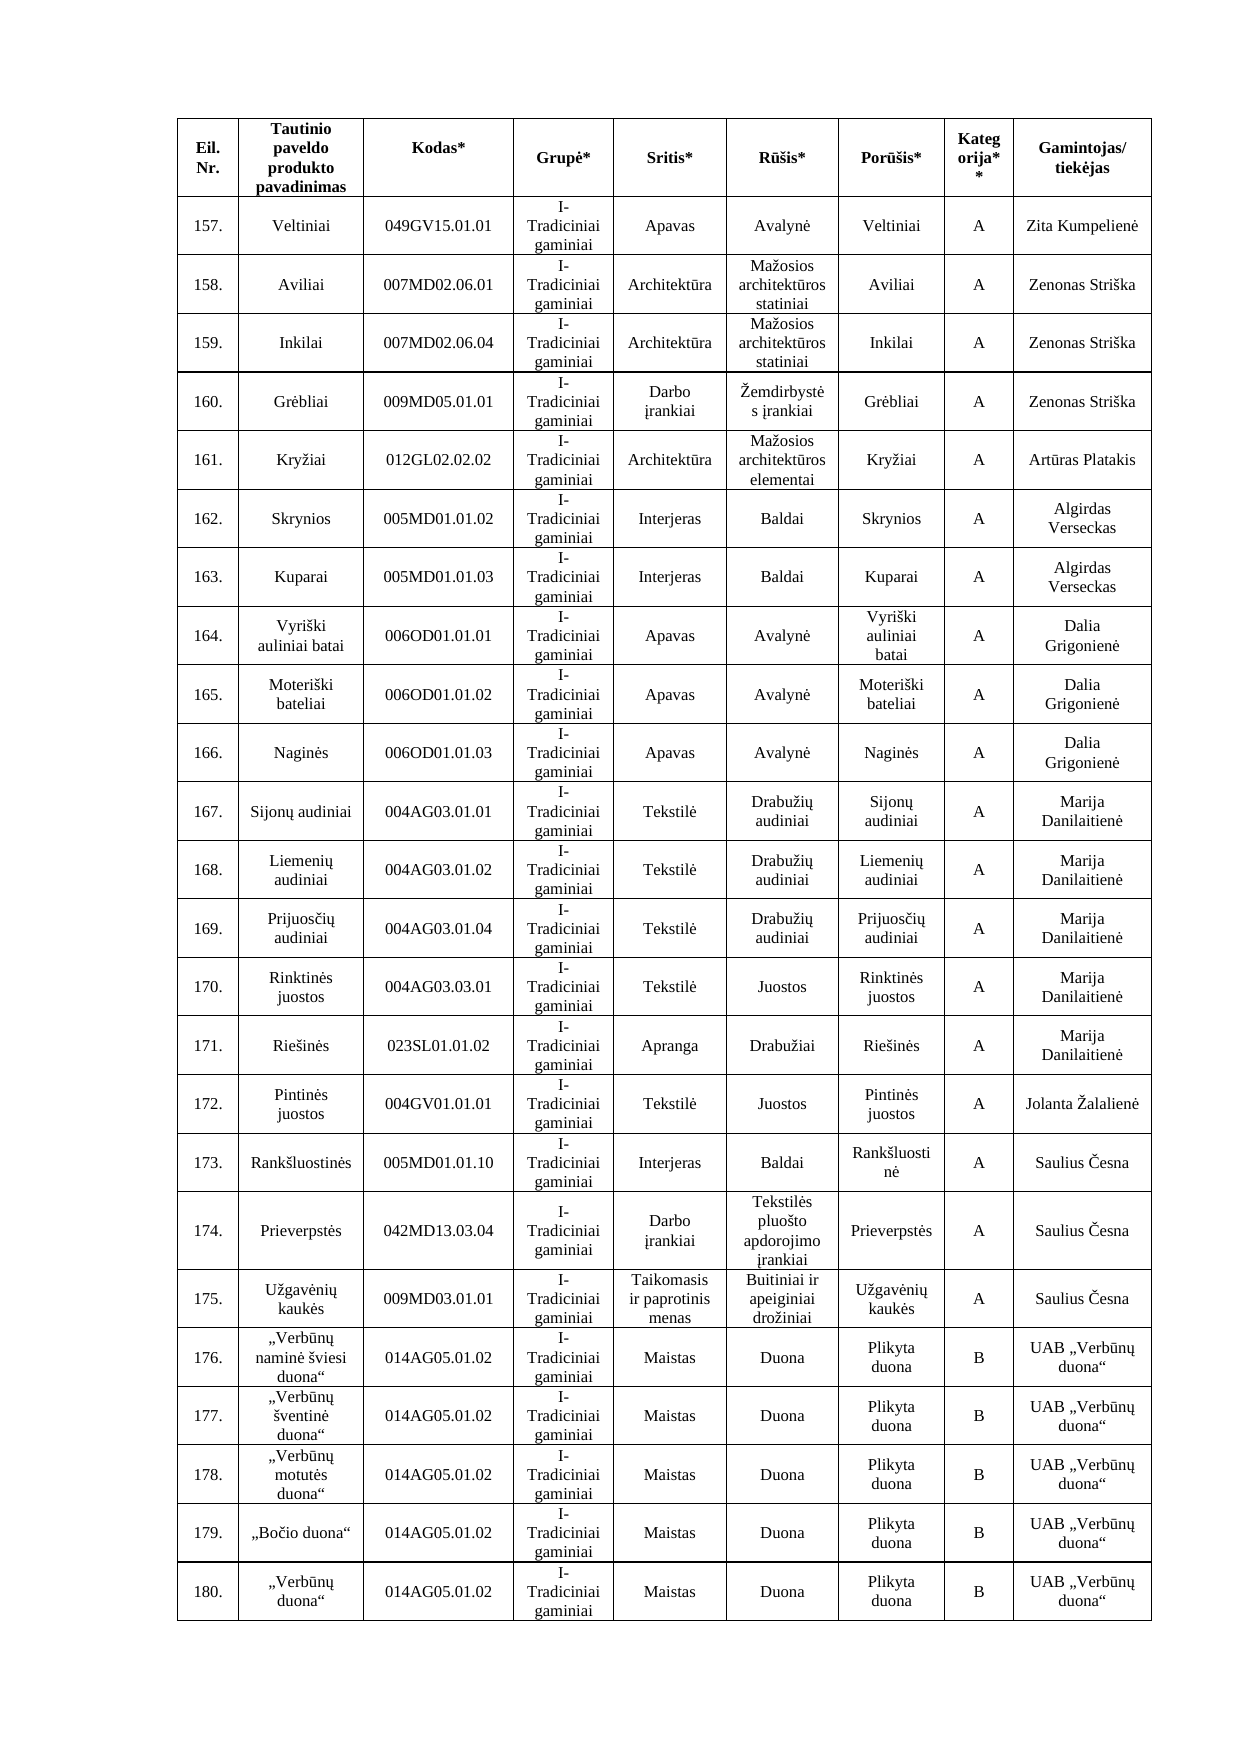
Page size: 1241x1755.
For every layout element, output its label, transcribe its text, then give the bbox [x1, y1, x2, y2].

table_header Rūšis* [727, 119, 838, 196]
table_cell Pintinės juostos [239, 1075, 363, 1132]
table_cell A [945, 899, 1013, 957]
table_cell Inkilai [239, 314, 363, 371]
table_cell „Verbūnų motutės duona“ [239, 1445, 363, 1503]
table_cell Maistas [614, 1387, 726, 1444]
table_cell B [945, 1387, 1013, 1444]
table_cell Vyriški auliniai batai [239, 607, 363, 664]
table_cell 160. [178, 373, 238, 430]
table_cell Duona [727, 1445, 838, 1503]
table_cell I-Tradiciniai gaminiai [514, 1270, 613, 1327]
table_cell Tekstilė [614, 782, 726, 840]
table_cell I-Tradiciniai gaminiai [514, 841, 613, 898]
table_cell Maistas [614, 1445, 726, 1503]
table_cell 163. [178, 548, 238, 606]
table_cell Mažosios architektūros statiniai [727, 314, 838, 371]
table_cell Baldai [727, 490, 838, 547]
table_cell A [945, 724, 1013, 781]
table_cell Dalia Grigonienė [1014, 665, 1151, 723]
table_cell Architektūra [614, 314, 726, 371]
table_cell I-Tradiciniai gaminiai [514, 1328, 613, 1386]
table_cell Marija Danilaitienė [1014, 958, 1151, 1015]
table_cell Prieverpstės [839, 1192, 944, 1269]
table_cell Kuparai [239, 548, 363, 606]
table_cell 176. [178, 1328, 238, 1386]
table_header Eil. Nr. [178, 119, 238, 196]
table_cell 171. [178, 1016, 238, 1074]
table_cell Liemenių audiniai [239, 841, 363, 898]
table_cell 005MD01.01.03 [364, 548, 513, 606]
table_cell Avalynė [727, 607, 838, 664]
table_cell 009MD03.01.01 [364, 1270, 513, 1327]
table_cell 009MD05.01.01 [364, 373, 513, 430]
table_cell Sijonų audiniai [239, 782, 363, 840]
table_cell I-Tradiciniai gaminiai [514, 724, 613, 781]
table_cell Skrynios [839, 490, 944, 547]
table_cell Drabužių audiniai [727, 899, 838, 957]
table_cell Tekstilė [614, 841, 726, 898]
table_cell Drabužių audiniai [727, 782, 838, 840]
table_cell A [945, 197, 1013, 254]
table_cell Rinktinės juostos [239, 958, 363, 1015]
table_cell Saulius Česna [1014, 1134, 1151, 1191]
table_cell Tekstilė [614, 899, 726, 957]
table_cell I-Tradiciniai gaminiai [514, 1016, 613, 1074]
table_cell 158. [178, 255, 238, 313]
table_cell A [945, 782, 1013, 840]
table_cell Užgavėnių kaukės [239, 1270, 363, 1327]
table_cell 175. [178, 1270, 238, 1327]
table_cell I-Tradiciniai gaminiai [514, 899, 613, 957]
table_cell I-Tradiciniai gaminiai [514, 1387, 613, 1444]
table_cell Grėbliai [839, 373, 944, 430]
table_cell Architektūra [614, 255, 726, 313]
table_cell I-Tradiciniai gaminiai [514, 431, 613, 488]
table_cell Riešinės [239, 1016, 363, 1074]
table_cell I-Tradiciniai gaminiai [514, 314, 613, 371]
table_cell 014AG05.01.02 [364, 1563, 513, 1620]
table_cell Kryžiai [839, 431, 944, 488]
table_cell Interjeras [614, 490, 726, 547]
table_header Gamintojas/ tiekėjas [1014, 119, 1151, 196]
table_cell Drabužių audiniai [727, 841, 838, 898]
table_cell A [945, 490, 1013, 547]
table_cell 004AG03.01.02 [364, 841, 513, 898]
table_cell Naginės [839, 724, 944, 781]
table_cell Mažosios architektūros statiniai [727, 255, 838, 313]
table_cell 169. [178, 899, 238, 957]
table_cell Apavas [614, 665, 726, 723]
table_cell A [945, 314, 1013, 371]
table_cell B [945, 1445, 1013, 1503]
table_cell Pintinės juostos [839, 1075, 944, 1132]
table_cell 006OD01.01.03 [364, 724, 513, 781]
table_cell 006OD01.01.01 [364, 607, 513, 664]
table_cell Darbo įrankiai [614, 1192, 726, 1269]
table_cell A [945, 1016, 1013, 1074]
table_header Kategorija** [945, 119, 1013, 196]
table_cell Darbo įrankiai [614, 373, 726, 430]
table_cell 164. [178, 607, 238, 664]
table_cell I-Tradiciniai gaminiai [514, 665, 613, 723]
table_cell Plikyta duona [839, 1445, 944, 1503]
table_header Sritis* [614, 119, 726, 196]
table_cell 172. [178, 1075, 238, 1132]
table_cell A [945, 431, 1013, 488]
table_cell Plikyta duona [839, 1328, 944, 1386]
table_cell 012GL02.02.02 [364, 431, 513, 488]
table_cell 007MD02.06.04 [364, 314, 513, 371]
table_cell Taikomasis ir paprotinis menas [614, 1270, 726, 1327]
table_cell A [945, 607, 1013, 664]
table_cell 023SL01.01.02 [364, 1016, 513, 1074]
table_cell 014AG05.01.02 [364, 1328, 513, 1386]
table_cell Interjeras [614, 548, 726, 606]
table_cell Rankšluostinė [839, 1134, 944, 1191]
table_cell Tekstilės pluošto apdorojimo įrankiai [727, 1192, 838, 1269]
table_cell Inkilai [839, 314, 944, 371]
table_cell Prijuosčių audiniai [239, 899, 363, 957]
table_cell I-Tradiciniai gaminiai [514, 548, 613, 606]
table_cell UAB „Verbūnų duona“ [1014, 1387, 1151, 1444]
table_cell Jolanta Žalalienė [1014, 1075, 1151, 1132]
table_cell Marija Danilaitienė [1014, 899, 1151, 957]
table_cell Baldai [727, 1134, 838, 1191]
table_cell 165. [178, 665, 238, 723]
table_cell 005MD01.01.02 [364, 490, 513, 547]
table_cell Zita Kumpelienė [1014, 197, 1151, 254]
table_cell 042MD13.03.04 [364, 1192, 513, 1269]
table_cell 014AG05.01.02 [364, 1445, 513, 1503]
table_cell Rankšluostinės [239, 1134, 363, 1191]
table_cell Architektūra [614, 431, 726, 488]
table_cell I-Tradiciniai gaminiai [514, 607, 613, 664]
table_cell 014AG05.01.02 [364, 1387, 513, 1444]
table_cell Žemdirbystės įrankiai [727, 373, 838, 430]
table_cell Aviliai [839, 255, 944, 313]
table_cell 004AG03.03.01 [364, 958, 513, 1015]
table_cell Drabužiai [727, 1016, 838, 1074]
table_cell Artūras Platakis [1014, 431, 1151, 488]
table_cell Avalynė [727, 724, 838, 781]
table_cell Prijuosčių audiniai [839, 899, 944, 957]
table_cell A [945, 1270, 1013, 1327]
table_cell A [945, 548, 1013, 606]
table_cell 174. [178, 1192, 238, 1269]
table_cell 177. [178, 1387, 238, 1444]
table_cell 173. [178, 1134, 238, 1191]
table_cell Apavas [614, 607, 726, 664]
table_cell Liemenių audiniai [839, 841, 944, 898]
table_cell Maistas [614, 1328, 726, 1386]
table_cell Zenonas Striška [1014, 314, 1151, 371]
table_cell Maistas [614, 1563, 726, 1620]
table_cell „Bočio duona“ [239, 1504, 363, 1561]
table_cell 157. [178, 197, 238, 254]
table_cell I-Tradiciniai gaminiai [514, 197, 613, 254]
table_cell I-Tradiciniai gaminiai [514, 1192, 613, 1269]
table_cell Duona [727, 1504, 838, 1561]
table_cell Dalia Grigonienė [1014, 724, 1151, 781]
table_cell A [945, 373, 1013, 430]
table_cell A [945, 958, 1013, 1015]
table_cell Vyriški auliniai batai [839, 607, 944, 664]
table_cell Duona [727, 1328, 838, 1386]
table_cell I-Tradiciniai gaminiai [514, 255, 613, 313]
table_cell I-Tradiciniai gaminiai [514, 782, 613, 840]
table_cell Veltiniai [239, 197, 363, 254]
table_cell A [945, 1075, 1013, 1132]
table_cell Apavas [614, 197, 726, 254]
table_cell 162. [178, 490, 238, 547]
table_cell Rinktinės juostos [839, 958, 944, 1015]
table_cell UAB „Verbūnų duona“ [1014, 1328, 1151, 1386]
table_cell Saulius Česna [1014, 1270, 1151, 1327]
table_cell A [945, 841, 1013, 898]
table_cell 005MD01.01.10 [364, 1134, 513, 1191]
table_cell I-Tradiciniai gaminiai [514, 1075, 613, 1132]
table_cell Naginės [239, 724, 363, 781]
table_cell A [945, 665, 1013, 723]
table_cell I-Tradiciniai gaminiai [514, 1134, 613, 1191]
table_cell Aviliai [239, 255, 363, 313]
table_header Tautinio paveldo produkto pavadinimas [239, 119, 363, 196]
table_cell A [945, 1134, 1013, 1191]
table_cell Marija Danilaitienė [1014, 782, 1151, 840]
table_cell UAB „Verbūnų duona“ [1014, 1445, 1151, 1503]
table_cell Riešinės [839, 1016, 944, 1074]
table_cell Algirdas Verseckas [1014, 490, 1151, 547]
table_cell Dalia Grigonienė [1014, 607, 1151, 664]
table_cell B [945, 1563, 1013, 1620]
table_cell 168. [178, 841, 238, 898]
table_cell Marija Danilaitienė [1014, 1016, 1151, 1074]
table_cell I-Tradiciniai gaminiai [514, 1504, 613, 1561]
table_cell Prieverpstės [239, 1192, 363, 1269]
table_cell 004GV01.01.01 [364, 1075, 513, 1132]
table_cell 004AG03.01.01 [364, 782, 513, 840]
table_cell Kuparai [839, 548, 944, 606]
table_cell A [945, 1192, 1013, 1269]
table_cell Tekstilė [614, 958, 726, 1015]
table_cell Zenonas Striška [1014, 373, 1151, 430]
table_cell I-Tradiciniai gaminiai [514, 1445, 613, 1503]
table_cell Buitiniai ir apeiginiai drožiniai [727, 1270, 838, 1327]
table_cell I-Tradiciniai gaminiai [514, 958, 613, 1015]
table_cell Duona [727, 1563, 838, 1620]
table_cell Plikyta duona [839, 1387, 944, 1444]
table_cell „Verbūnų duona“ [239, 1563, 363, 1620]
table_cell Juostos [727, 1075, 838, 1132]
table_cell Marija Danilaitienė [1014, 841, 1151, 898]
table_cell Algirdas Verseckas [1014, 548, 1151, 606]
table_cell Skrynios [239, 490, 363, 547]
table_cell Apranga [614, 1016, 726, 1074]
table_cell Apavas [614, 724, 726, 781]
table_cell Avalynė [727, 197, 838, 254]
table_cell 159. [178, 314, 238, 371]
table_cell 167. [178, 782, 238, 840]
table_cell Plikyta duona [839, 1504, 944, 1561]
table_cell I-Tradiciniai gaminiai [514, 373, 613, 430]
table_cell 166. [178, 724, 238, 781]
table_cell A [945, 255, 1013, 313]
table_cell B [945, 1504, 1013, 1561]
table_cell 004AG03.01.04 [364, 899, 513, 957]
table_cell Mažosios architektūros elementai [727, 431, 838, 488]
table_cell UAB „Verbūnų duona“ [1014, 1563, 1151, 1620]
table_cell „Verbūnų naminė šviesi duona“ [239, 1328, 363, 1386]
table_cell 179. [178, 1504, 238, 1561]
table_cell 006OD01.01.02 [364, 665, 513, 723]
table_cell Saulius Česna [1014, 1192, 1151, 1269]
table_cell 049GV15.01.01 [364, 197, 513, 254]
table_cell 161. [178, 431, 238, 488]
table_cell Juostos [727, 958, 838, 1015]
table_cell Duona [727, 1387, 838, 1444]
table_cell Moteriški bateliai [239, 665, 363, 723]
table_cell Veltiniai [839, 197, 944, 254]
table_cell 178. [178, 1445, 238, 1503]
table_header Grupė* [514, 119, 613, 196]
table_cell Užgavėnių kaukės [839, 1270, 944, 1327]
table_cell Grėbliai [239, 373, 363, 430]
table_cell Sijonų audiniai [839, 782, 944, 840]
table_cell I-Tradiciniai gaminiai [514, 490, 613, 547]
table_cell UAB „Verbūnų duona“ [1014, 1504, 1151, 1561]
table_header Porūšis* [839, 119, 944, 196]
table_cell B [945, 1328, 1013, 1386]
table_cell 170. [178, 958, 238, 1015]
table_cell Tekstilė [614, 1075, 726, 1132]
table_cell Maistas [614, 1504, 726, 1561]
table_cell 014AG05.01.02 [364, 1504, 513, 1561]
table_cell Interjeras [614, 1134, 726, 1191]
table_header Kodas* [364, 119, 513, 196]
table_cell 180. [178, 1563, 238, 1620]
table_cell Plikyta duona [839, 1563, 944, 1620]
table_cell I-Tradiciniai gaminiai [514, 1563, 613, 1620]
table_cell Baldai [727, 548, 838, 606]
table_cell Kryžiai [239, 431, 363, 488]
table_cell 007MD02.06.01 [364, 255, 513, 313]
table_cell Avalynė [727, 665, 838, 723]
table_cell Zenonas Striška [1014, 255, 1151, 313]
table_cell „Verbūnų šventinė duona“ [239, 1387, 363, 1444]
table_cell Moteriški bateliai [839, 665, 944, 723]
